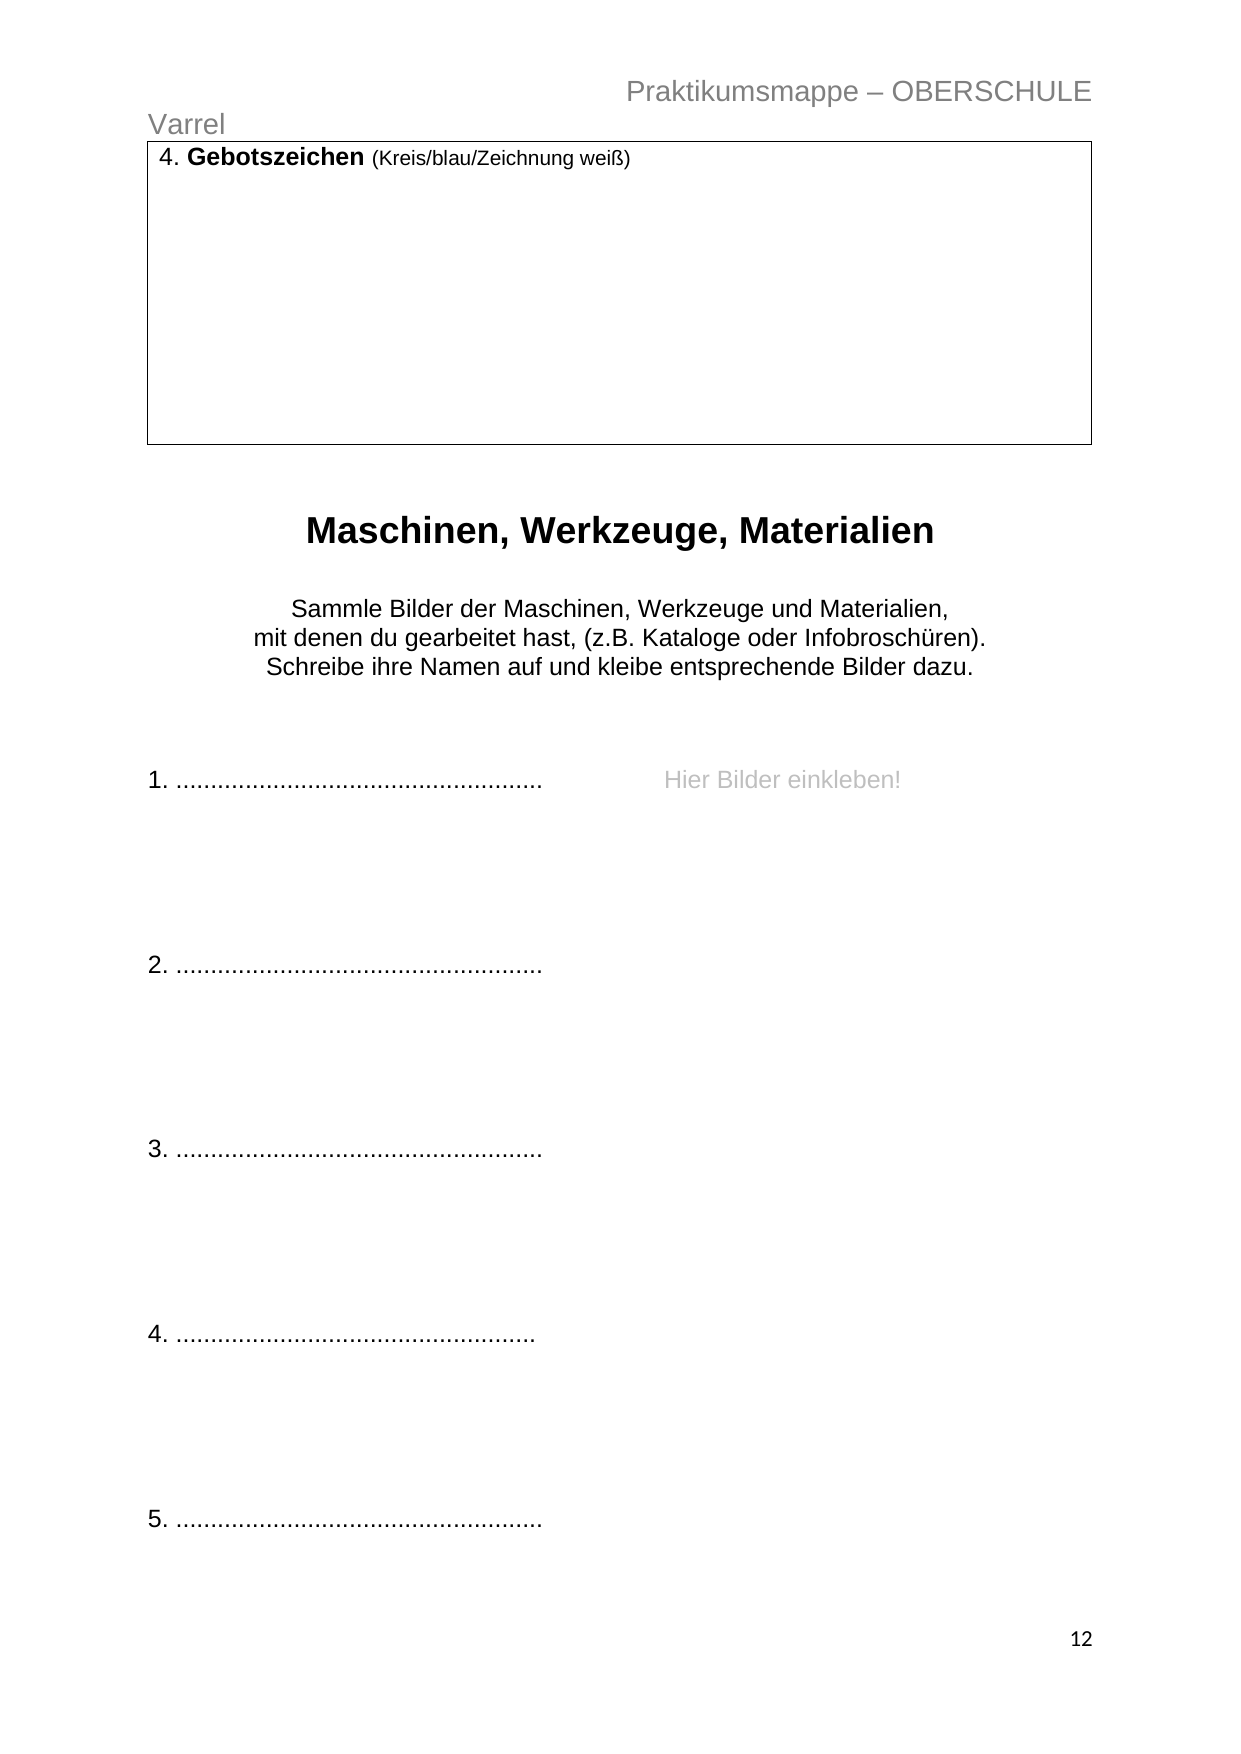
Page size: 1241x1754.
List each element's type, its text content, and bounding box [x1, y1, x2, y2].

text 4. .................................................... [148, 1319, 1092, 1348]
text 5. ..................................................... [148, 1504, 1092, 1532]
text Maschinen, Werkzeuge, Materialien [148, 509, 1092, 552]
text 1. ..................................................... Hier Bilder einkleben! [148, 765, 1092, 794]
text 3. ..................................................... [148, 1134, 1092, 1163]
text Sammle Bilder der Maschinen, Werkzeuge und Materialien, mit denen du gearbeitet hast, (z.B. Kataloge oder Infobroschüren). Schreibe ihre Namen auf und kleibe entsprechende Bilder dazu. [148, 594, 1092, 681]
table_cell 4. Gebotszeichen (Kreis/blau/Zeichnung weiß) [148, 142, 1091, 444]
text 2. ..................................................... [148, 950, 1092, 979]
